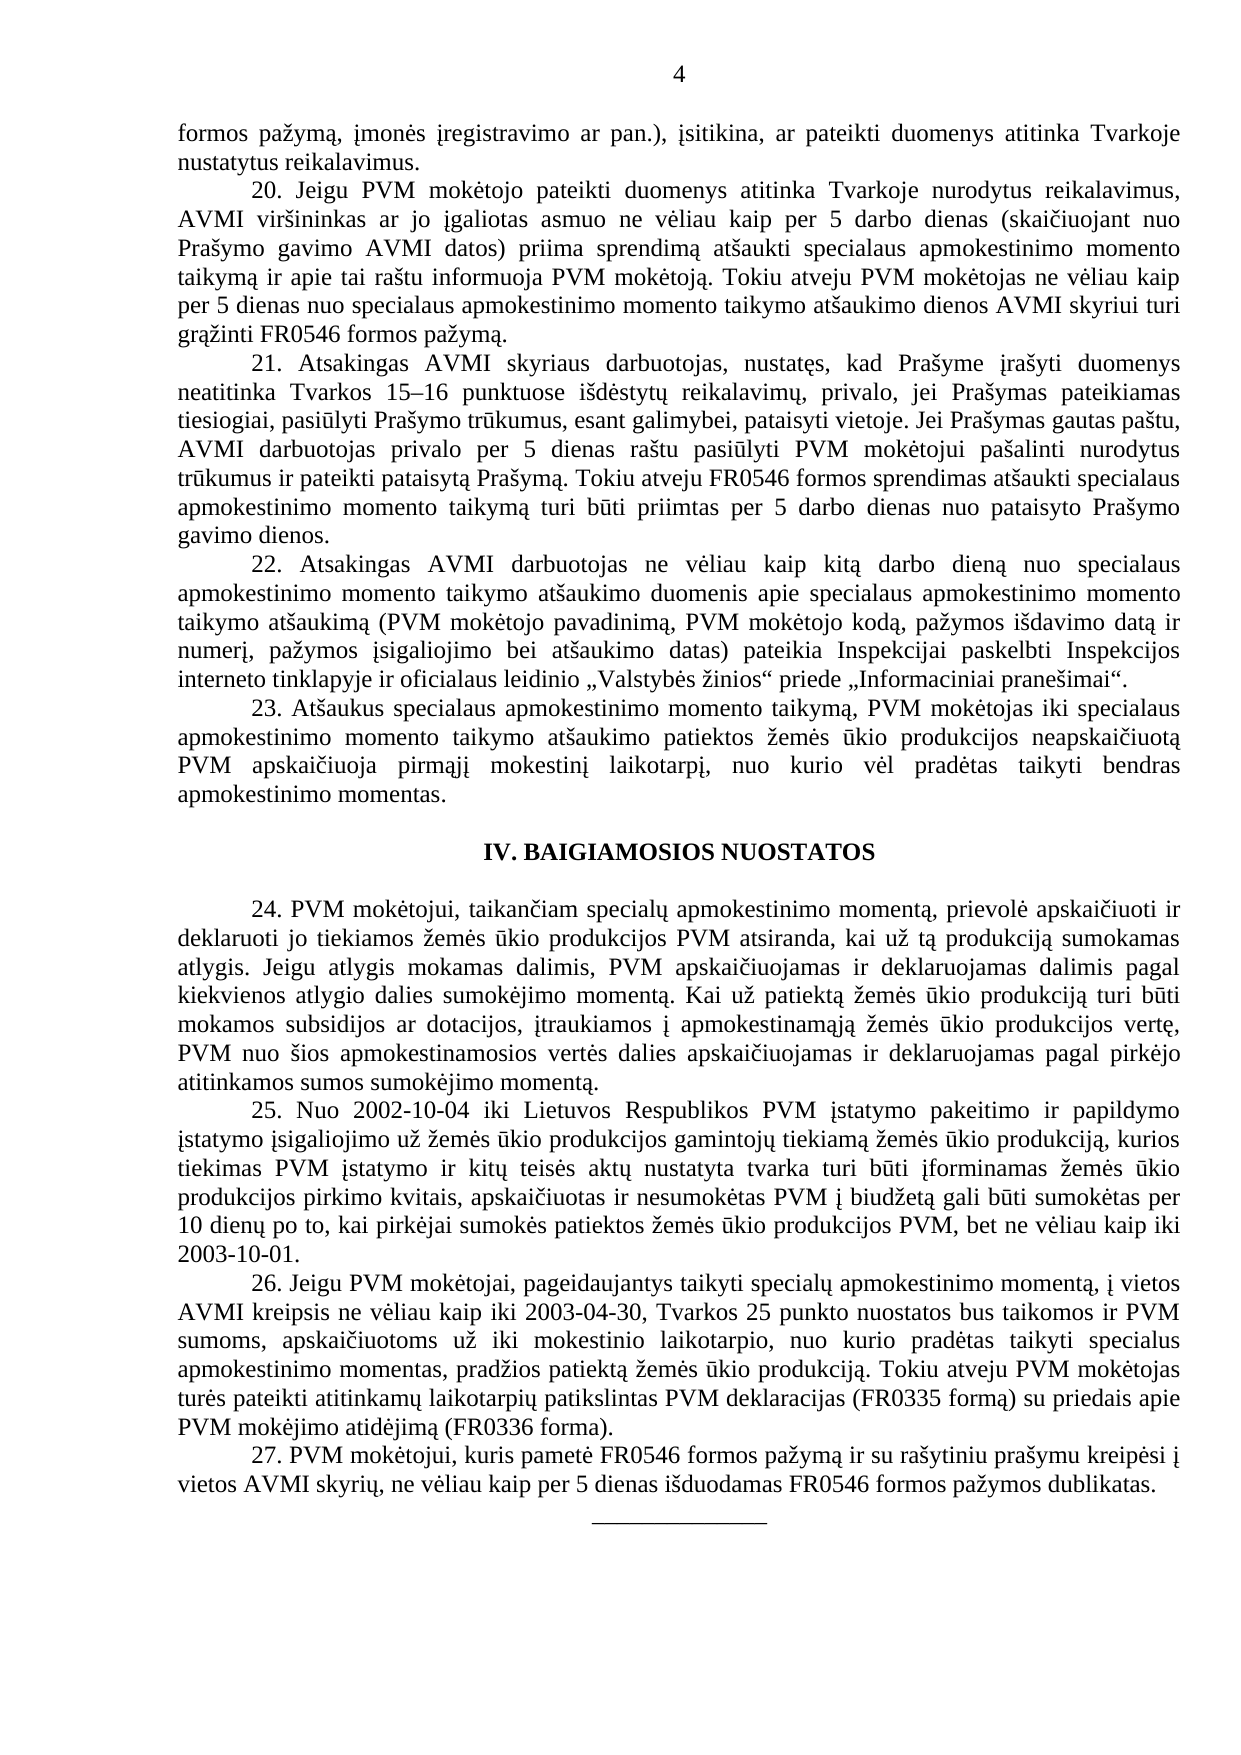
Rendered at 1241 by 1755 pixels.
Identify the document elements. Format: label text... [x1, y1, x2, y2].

text 27. PVM mokėtojui, kuris pametė FR0546 formos pažymą ir su rašytiniu prašymu kreipėsi į vietos AVMI skyrių, ne vėliau kaip per 5 dienas išduodamas FR0546 formos pažymos dublikatas. [177, 1441, 1181, 1498]
text ______________ [177, 1498, 1181, 1527]
text 20. Jeigu PVM mokėtojo pateikti duomenys atitinka Tvarkoje nurodytus reikalavimus, AVMI viršininkas ar jo įgaliotas asmuo ne vėliau kaip per 5 darbo dienas (skaičiuojant nuo Prašymo gavimo AVMI datos) priima sprendimą atšaukti specialaus apmokestinimo momento taikymą ir apie tai raštu informuoja PVM mokėtoją. Tokiu atveju PVM mokėtojas ne vėliau kaip per 5 dienas nuo specialaus apmokestinimo momento taikymo atšaukimo dienos AVMI skyriui turi grąžinti FR0546 formos pažymą. [177, 176, 1181, 348]
text 25. Nuo 2002-10-04 iki Lietuvos Respublikos PVM įstatymo pakeitimo ir papildymo įstatymo įsigaliojimo už žemės ūkio produkcijos gamintojų tiekiamą žemės ūkio produkciją, kurios tiekimas PVM įstatymo ir kitų teisės aktų nustatyta tvarka turi būti įforminamas žemės ūkio produkcijos pirkimo kvitais, apskaičiuotas ir nesumokėtas PVM į biudžetą gali būti sumokėtas per 10 dienų po to, kai pirkėjai sumokės patiektos žemės ūkio produkcijos PVM, bet ne vėliau kaip iki 2003-10-01. [177, 1096, 1181, 1268]
text 22. Atsakingas AVMI darbuotojas ne vėliau kaip kitą darbo dieną nuo specialaus apmokestinimo momento taikymo atšaukimo duomenis apie specialaus apmokestinimo momento taikymo atšaukimą (PVM mokėtojo pavadinimą, PVM mokėtojo kodą, pažymos išdavimo datą ir numerį, pažymos įsigaliojimo bei atšaukimo datas) pateikia Inspekcijai paskelbti Inspekcijos interneto tinklapyje ir oficialaus leidinio „Valstybės žinios“ priede „Informaciniai pranešimai“. [177, 549, 1181, 693]
text IV. BAIGIAMOSIOS NUOSTATOS [177, 837, 1181, 866]
text formos pažymą, įmonės įregistravimo ar pan.), įsitikina, ar pateikti duomenys atitinka Tvarkoje nustatytus reikalavimus. [177, 118, 1181, 176]
text 24. PVM mokėtojui, taikančiam specialų apmokestinimo momentą, prievolė apskaičiuoti ir deklaruoti jo tiekiamos žemės ūkio produkcijos PVM atsiranda, kai už tą produkciją sumokamas atlygis. Jeigu atlygis mokamas dalimis, PVM apskaičiuojamas ir deklaruojamas dalimis pagal kiekvienos atlygio dalies sumokėjimo momentą. Kai už patiektą žemės ūkio produkciją turi būti mokamos subsidijos ar dotacijos, įtraukiamos į apmokestinamąją žemės ūkio produkcijos vertę, PVM nuo šios apmokestinamosios vertės dalies apskaičiuojamas ir deklaruojamas pagal pirkėjo atitinkamos sumos sumokėjimo momentą. [177, 894, 1181, 1096]
text 23. Atšaukus specialaus apmokestinimo momento taikymą, PVM mokėtojas iki specialaus apmokestinimo momento taikymo atšaukimo patiektos žemės ūkio produkcijos neapskaičiuotą PVM apskaičiuoja pirmąjį mokestinį laikotarpį, nuo kurio vėl pradėtas taikyti bendras apmokestinimo momentas. [177, 693, 1181, 808]
text 21. Atsakingas AVMI skyriaus darbuotojas, nustatęs, kad Prašyme įrašyti duomenys neatitinka Tvarkos 15–16 punktuose išdėstytų reikalavimų, privalo, jei Prašymas pateikiamas tiesiogiai, pasiūlyti Prašymo trūkumus, esant galimybei, pataisyti vietoje. Jei Prašymas gautas paštu, AVMI darbuotojas privalo per 5 dienas raštu pasiūlyti PVM mokėtojui pašalinti nurodytus trūkumus ir pateikti pataisytą Prašymą. Tokiu atveju FR0546 formos sprendimas atšaukti specialaus apmokestinimo momento taikymą turi būti priimtas per 5 darbo dienas nuo pataisyto Prašymo gavimo dienos. [177, 348, 1181, 549]
text 26. Jeigu PVM mokėtojai, pageidaujantys taikyti specialų apmokestinimo momentą, į vietos AVMI kreipsis ne vėliau kaip iki 2003-04-30, Tvarkos 25 punkto nuostatos bus taikomos ir PVM sumoms, apskaičiuotoms už iki mokestinio laikotarpio, nuo kurio pradėtas taikyti specialus apmokestinimo momentas, pradžios patiektą žemės ūkio produkciją. Tokiu atveju PVM mokėtojas turės pateikti atitinkamų laikotarpių patikslintas PVM deklaracijas (FR0335 formą) su priedais apie PVM mokėjimo atidėjimą (FR0336 forma). [177, 1268, 1181, 1441]
